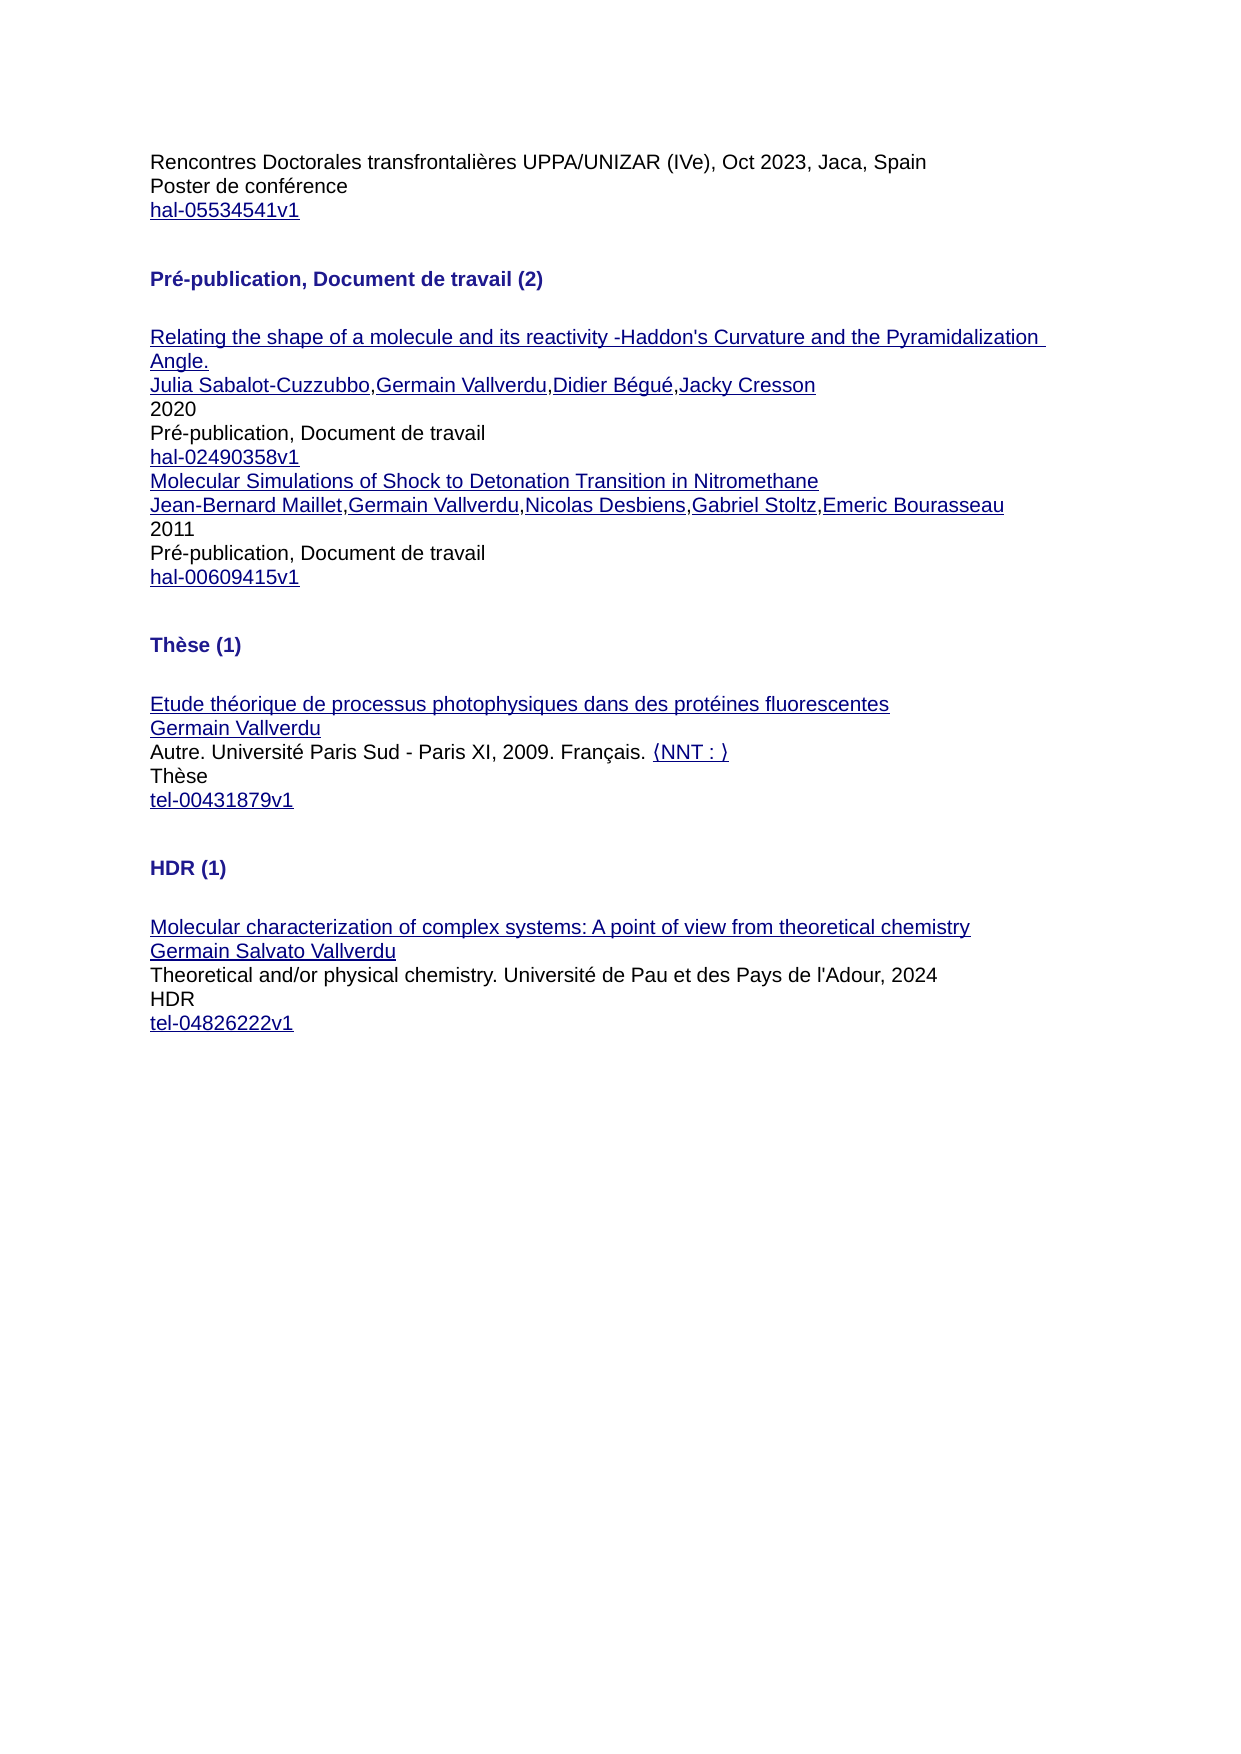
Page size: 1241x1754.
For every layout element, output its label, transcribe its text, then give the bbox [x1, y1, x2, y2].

subtitle Pré-publication, Document de travail (2) [150, 267, 1090, 291]
table_cell Molecular Simulations of Shock to Detonation Transition in Nitromethane Jean-Bernard Maillet,Germain Vallverdu,Nicolas Desbiens,Gabriel Stoltz,Emeric Bourasseau 2011 Pré-publication, Document de travail hal-00609415v1 [150, 469, 1090, 588]
subtitle HDR (1) [150, 856, 1090, 880]
table_header Aggregation Phenomenom in Complex Matrix by Molecular Dynamics Simulations Luis Acevedo Fernandez,Germain Salvato Vallverdu,Jimmy Castillo,Sócrates Acevedo Rencontres Doctorales transfrontalières UPPA/UNIZAR (IVe), Oct 2023, Jaca, Spain Poster de conférence hal-05534541v1 [150, 150, 1090, 222]
table_header Etude théorique de processus photophysiques dans des protéines fluorescentes Germain Vallverdu Autre. Université Paris Sud - Paris XI, 2009. Français. ⟨NNT : ⟩ Thèse tel-00431879v1 [150, 692, 1090, 811]
table_header Relating the shape of a molecule and its reactivity -Haddon's Curvature and the Pyramidalization Angle. Julia Sabalot-Cuzzubbo,Germain Vallverdu,Didier Bégué,Jacky Cresson 2020 Pré-publication, Document de travail hal-02490358v1 [150, 325, 1090, 469]
subtitle Thèse (1) [150, 633, 1090, 657]
table_header Molecular characterization of complex systems: A point of view from theoretical chemistry Germain Salvato Vallverdu Theoretical and/or physical chemistry. Université de Pau et des Pays de l'Adour, 2024 HDR tel-04826222v1 [150, 915, 1090, 1034]
